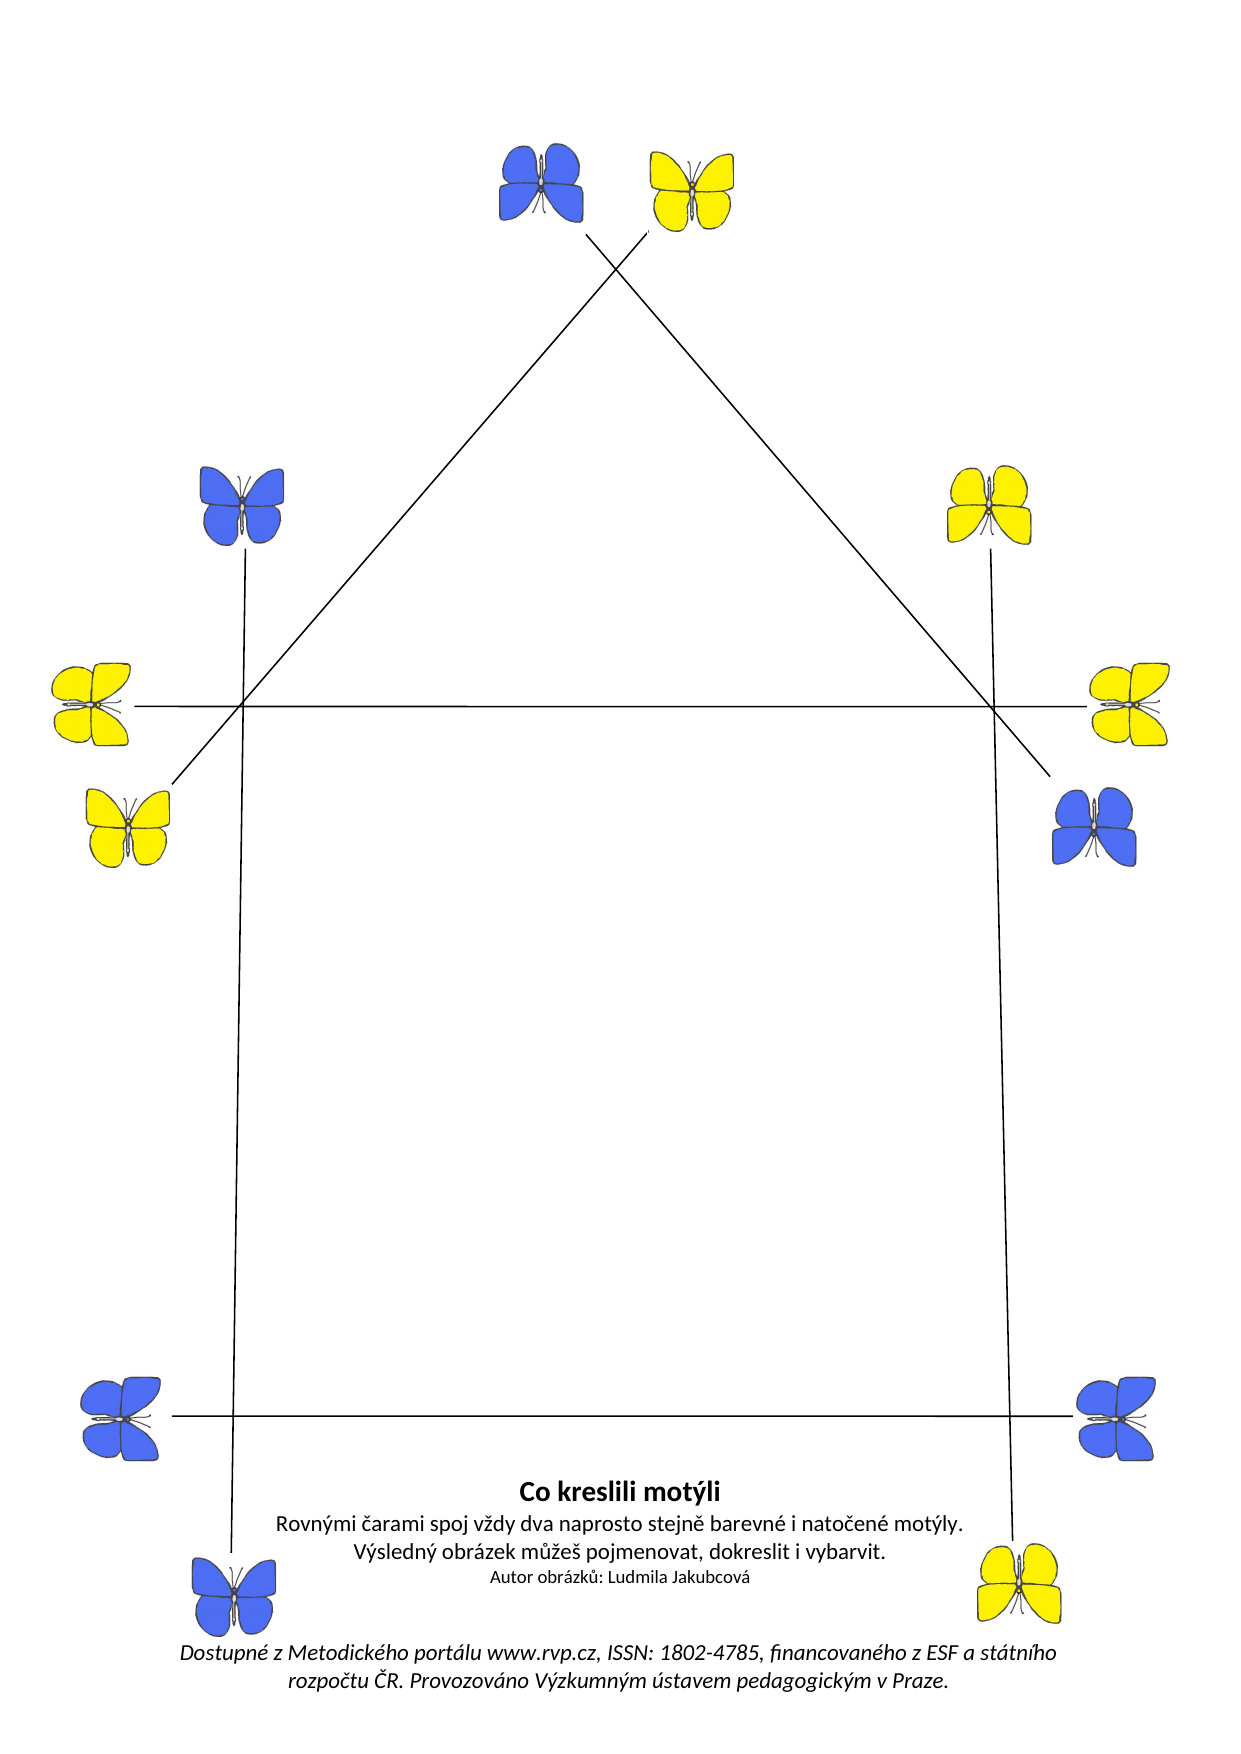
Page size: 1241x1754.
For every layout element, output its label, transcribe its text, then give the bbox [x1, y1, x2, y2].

picture [648, 150, 735, 233]
picture [79, 1375, 163, 1462]
text [1064, 1565, 1092, 1588]
picture [976, 1542, 1063, 1626]
text [148, 1473, 231, 1509]
picture [498, 142, 585, 225]
text Autor obrázků: Ludmila Jakubcová [278, 1565, 975, 1588]
picture [50, 661, 133, 747]
text Rovnými čarami spoj vždy dva naprosto stejně barevné i natočené motýly. Výsledný obrázek můžeš pojmenovat, dokreslit i vybarvit. [148, 1509, 1092, 1639]
picture [1088, 661, 1172, 747]
picture [198, 464, 285, 547]
picture [946, 464, 1033, 547]
picture [84, 786, 171, 869]
picture [1075, 1375, 1158, 1462]
text Co kreslili motýli [233, 1473, 1011, 1509]
picture [190, 1555, 277, 1638]
text [1012, 1473, 1092, 1509]
text [148, 1565, 189, 1588]
picture [1051, 786, 1138, 869]
